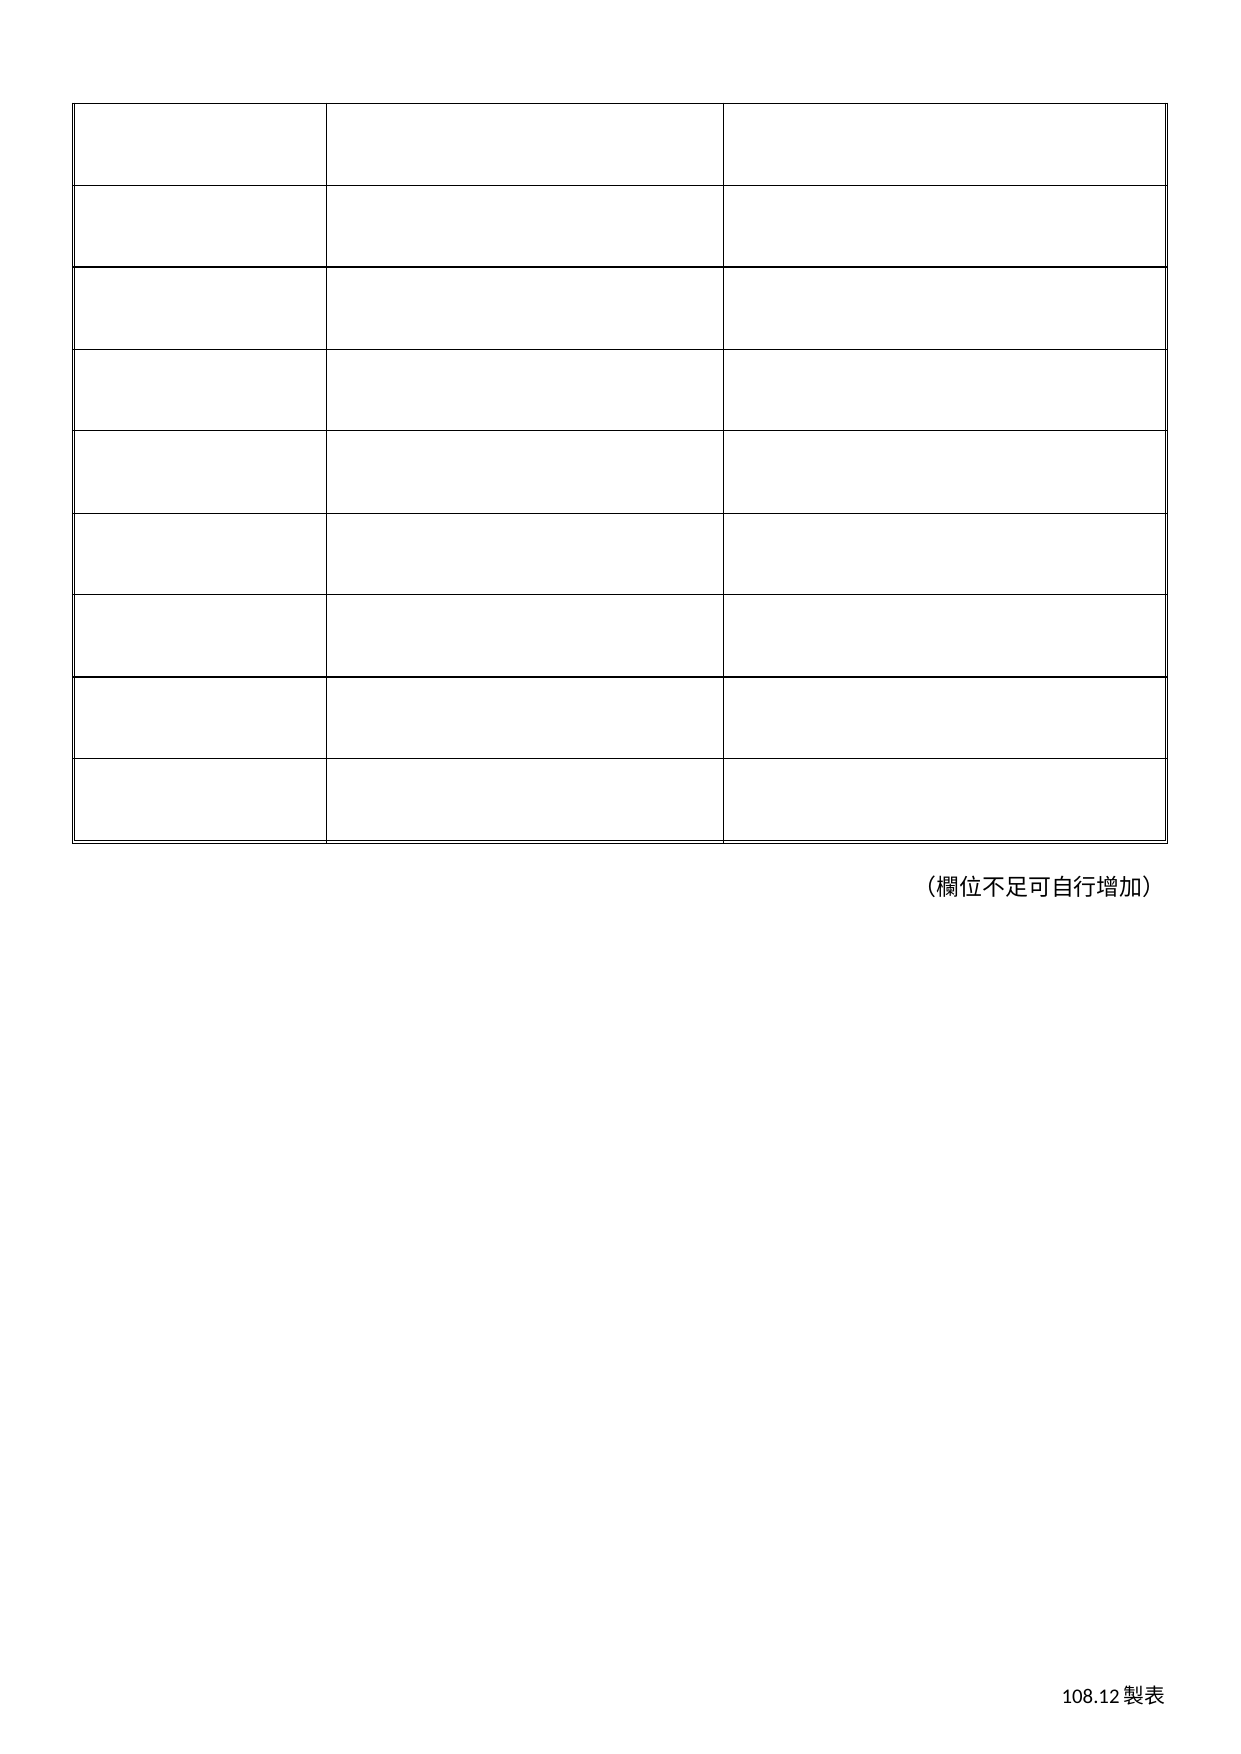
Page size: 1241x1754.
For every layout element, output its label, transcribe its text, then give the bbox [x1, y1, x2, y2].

table_cell [75, 186, 326, 266]
table_cell [75, 678, 326, 758]
table_cell [75, 514, 326, 594]
table_cell [724, 759, 1165, 840]
table_cell [75, 759, 326, 840]
table_cell [724, 268, 1165, 348]
table_cell [724, 350, 1165, 430]
text （欄位不足可自行增加） [75, 844, 1165, 906]
table_cell [327, 104, 723, 184]
table_cell [75, 431, 326, 512]
table_cell [327, 595, 723, 676]
table_cell [724, 595, 1165, 676]
table_cell [327, 759, 723, 840]
table_cell [75, 595, 326, 676]
table_cell [327, 678, 723, 758]
table_cell [724, 186, 1165, 266]
table_cell [75, 104, 326, 184]
table_cell [327, 186, 723, 266]
table_cell [724, 431, 1165, 512]
table_cell [75, 350, 326, 430]
table_cell [724, 514, 1165, 594]
table_cell [75, 268, 326, 348]
table_cell [724, 104, 1165, 184]
table_cell [327, 431, 723, 512]
table_cell [724, 678, 1165, 758]
table_cell [327, 514, 723, 594]
table_cell [327, 350, 723, 430]
table_cell [327, 268, 723, 348]
